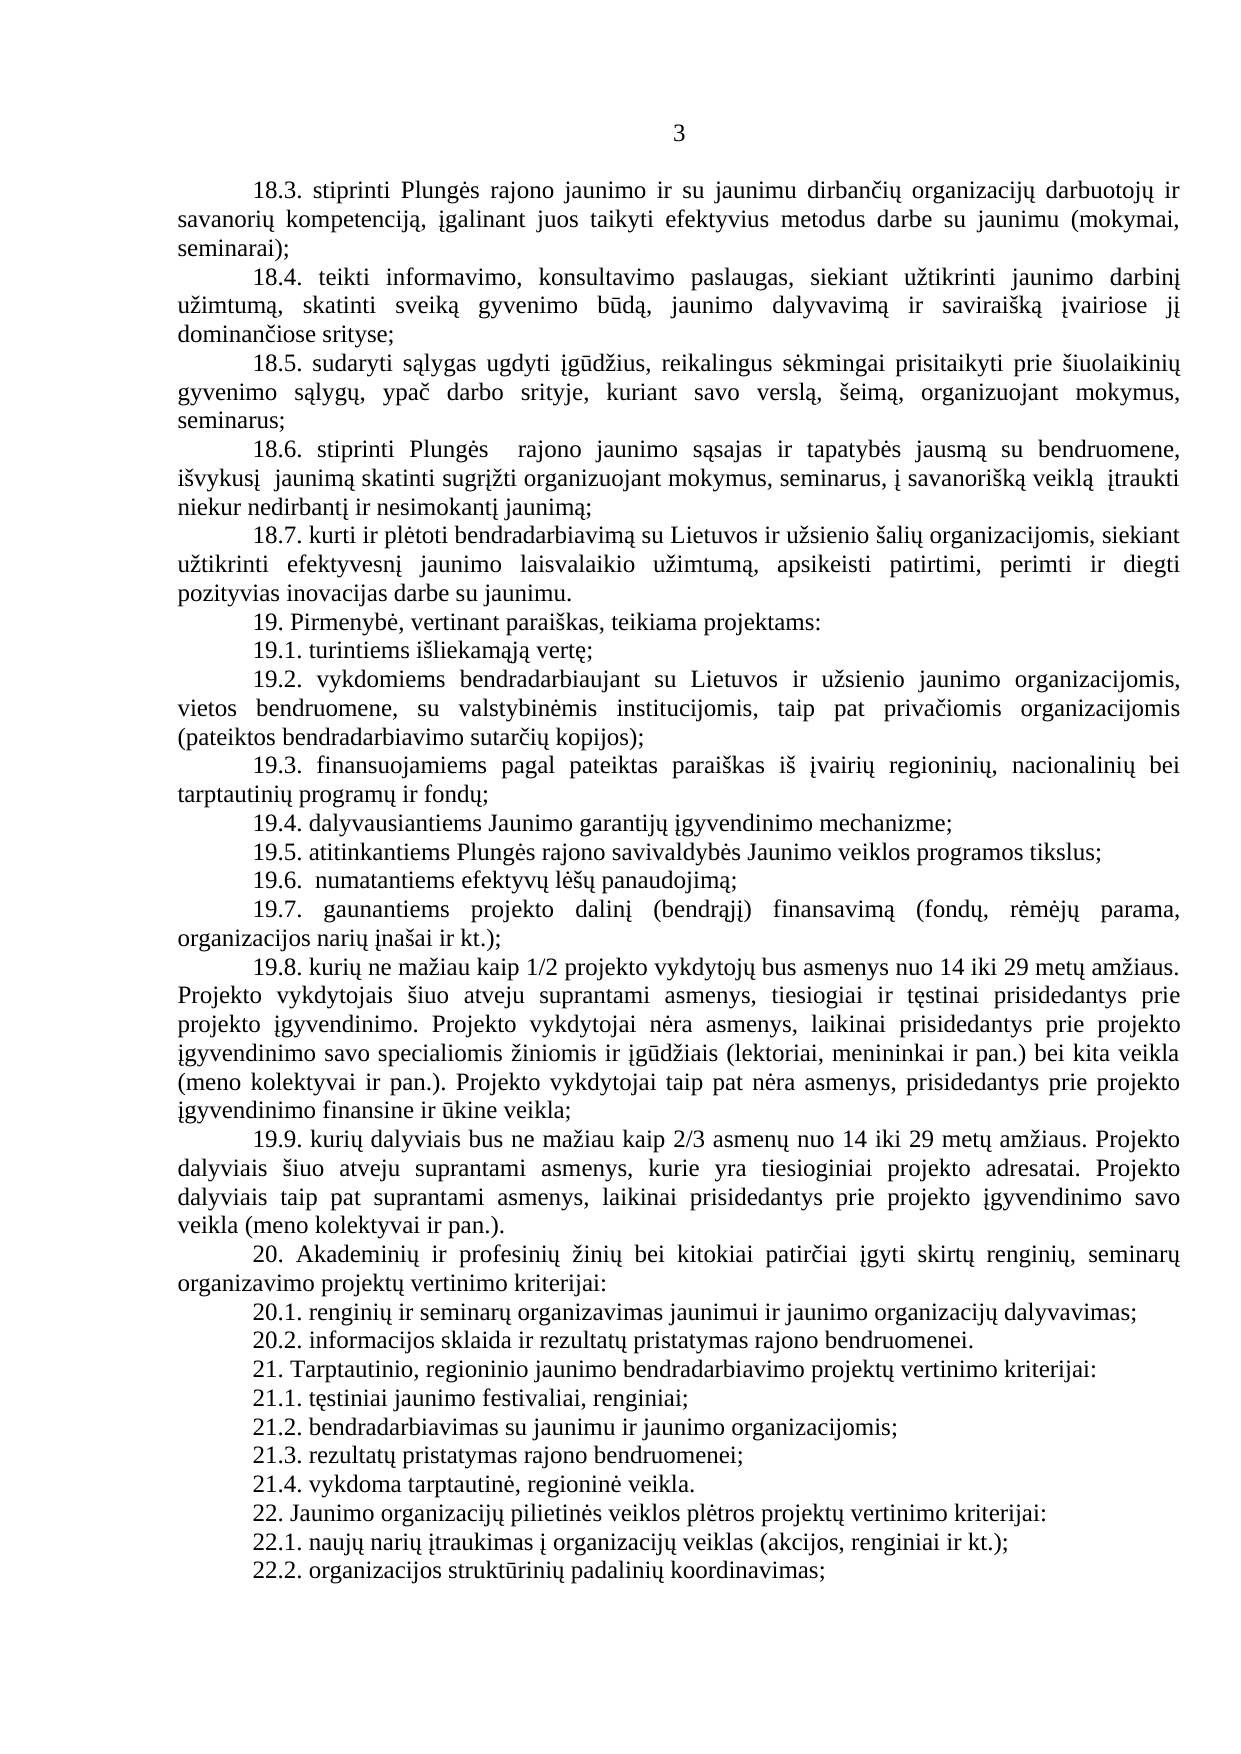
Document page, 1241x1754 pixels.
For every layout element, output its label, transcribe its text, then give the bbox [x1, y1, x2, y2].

text 18.5. sudaryti sąlygas ugdyti įgūdžius, reikalingus sėkmingai prisitaikyti prie šiuolaikinių gyvenimo sąlygų, ypač darbo srityje, kuriant savo verslą, šeimą, organizuojant mokymus, seminarus; [177, 348, 1181, 434]
text 21. Tarptautinio, regioninio jaunimo bendradarbiavimo projektų vertinimo kriterijai: [177, 1354, 1181, 1383]
text 19.2. vykdomiems bendradarbiaujant su Lietuvos ir užsienio jaunimo organizacijomis, vietos bendruomene, su valstybinėmis institucijomis, taip pat privačiomis organizacijomis (pateiktos bendradarbiavimo sutarčių kopijos); [177, 664, 1181, 751]
text 21.2. bendradarbiavimas su jaunimu ir jaunimo organizacijomis; [177, 1412, 1181, 1441]
text 18.6. stiprinti Plungės rajono jaunimo sąsajas ir tapatybės jausmą su bendruomene, išvykusį jaunimą skatinti sugrįžti organizuojant mokymus, seminarus, į savanorišką veiklą įtraukti niekur nedirbantį ir nesimokantį jaunimą; [177, 434, 1181, 521]
text 20.2. informacijos sklaida ir rezultatų pristatymas rajono bendruomenei. [177, 1326, 1181, 1354]
text 21.3. rezultatų pristatymas rajono bendruomenei; [177, 1441, 1181, 1469]
text 20. Akademinių ir profesinių žinių bei kitokiai patirčiai įgyti skirtų renginių, seminarų organizavimo projektų vertinimo kriterijai: [177, 1239, 1181, 1297]
text 22. Jaunimo organizacijų pilietinės veiklos plėtros projektų vertinimo kriterijai: [177, 1498, 1181, 1527]
text 19.1. turintiems išliekamąją vertę; [177, 636, 1181, 664]
text 19.7. gaunantiems projekto dalinį (bendrąjį) finansavimą (fondų, rėmėjų parama, organizacijos narių įnašai ir kt.); [177, 894, 1181, 952]
text 22.2. organizacijos struktūrinių padalinių koordinavimas; [177, 1556, 1181, 1584]
text 18.3. stiprinti Plungės rajono jaunimo ir su jaunimu dirbančių organizacijų darbuotojų ir savanorių kompetenciją, įgalinant juos taikyti efektyvius metodus darbe su jaunimu (mokymai, seminarai); [177, 176, 1181, 262]
text 22.1. naujų narių įtraukimas į organizacijų veiklas (akcijos, renginiai ir kt.); [177, 1527, 1181, 1556]
text 18.7. kurti ir plėtoti bendradarbiavimą su Lietuvos ir užsienio šalių organizacijomis, siekiant užtikrinti efektyvesnį jaunimo laisvalaikio užimtumą, apsikeisti patirtimi, perimti ir diegti pozityvias inovacijas darbe su jaunimu. [177, 521, 1181, 607]
text 19.8. kurių ne mažiau kaip 1/2 projekto vykdytojų bus asmenys nuo 14 iki 29 metų amžiaus. Projekto vykdytojais šiuo atveju suprantami asmenys, tiesiogiai ir tęstinai prisidedantys prie projekto įgyvendinimo. Projekto vykdytojai nėra asmenys, laikinai prisidedantys prie projekto įgyvendinimo savo specialiomis žiniomis ir įgūdžiais (lektoriai, menininkai ir pan.) bei kita veikla (meno kolektyvai ir pan.). Projekto vykdytojai taip pat nėra asmenys, prisidedantys prie projekto įgyvendinimo finansine ir ūkine veikla; [177, 952, 1181, 1124]
text 19. Pirmenybė, vertinant paraiškas, teikiama projektams: [177, 607, 1181, 636]
text 21.1. tęstiniai jaunimo festivaliai, renginiai; [177, 1383, 1181, 1412]
text 21.4. vykdoma tarptautinė, regioninė veikla. [177, 1469, 1181, 1498]
text 19.5. atitinkantiems Plungės rajono savivaldybės Jaunimo veiklos programos tikslus; [177, 837, 1181, 866]
text 19.6. numatantiems efektyvų lėšų panaudojimą; [177, 866, 1181, 894]
text 19.3. finansuojamiems pagal pateiktas paraiškas iš įvairių regioninių, nacionalinių bei tarptautinių programų ir fondų; [177, 751, 1181, 808]
text 19.9. kurių dalyviais bus ne mažiau kaip 2/3 asmenų nuo 14 iki 29 metų amžiaus. Projekto dalyviais šiuo atveju suprantami asmenys, kurie yra tiesioginiai projekto adresatai. Projekto dalyviais taip pat suprantami asmenys, laikinai prisidedantys prie projekto įgyvendinimo savo veikla (meno kolektyvai ir pan.). [177, 1124, 1181, 1239]
text 20.1. renginių ir seminarų organizavimas jaunimui ir jaunimo organizacijų dalyvavimas; [177, 1297, 1181, 1326]
text 18.4. teikti informavimo, konsultavimo paslaugas, siekiant užtikrinti jaunimo darbinį užimtumą, skatinti sveiką gyvenimo būdą, jaunimo dalyvavimą ir saviraišką įvairiose jį dominančiose srityse; [177, 262, 1181, 348]
text 19.4. dalyvausiantiems Jaunimo garantijų įgyvendinimo mechanizme; [177, 808, 1181, 837]
